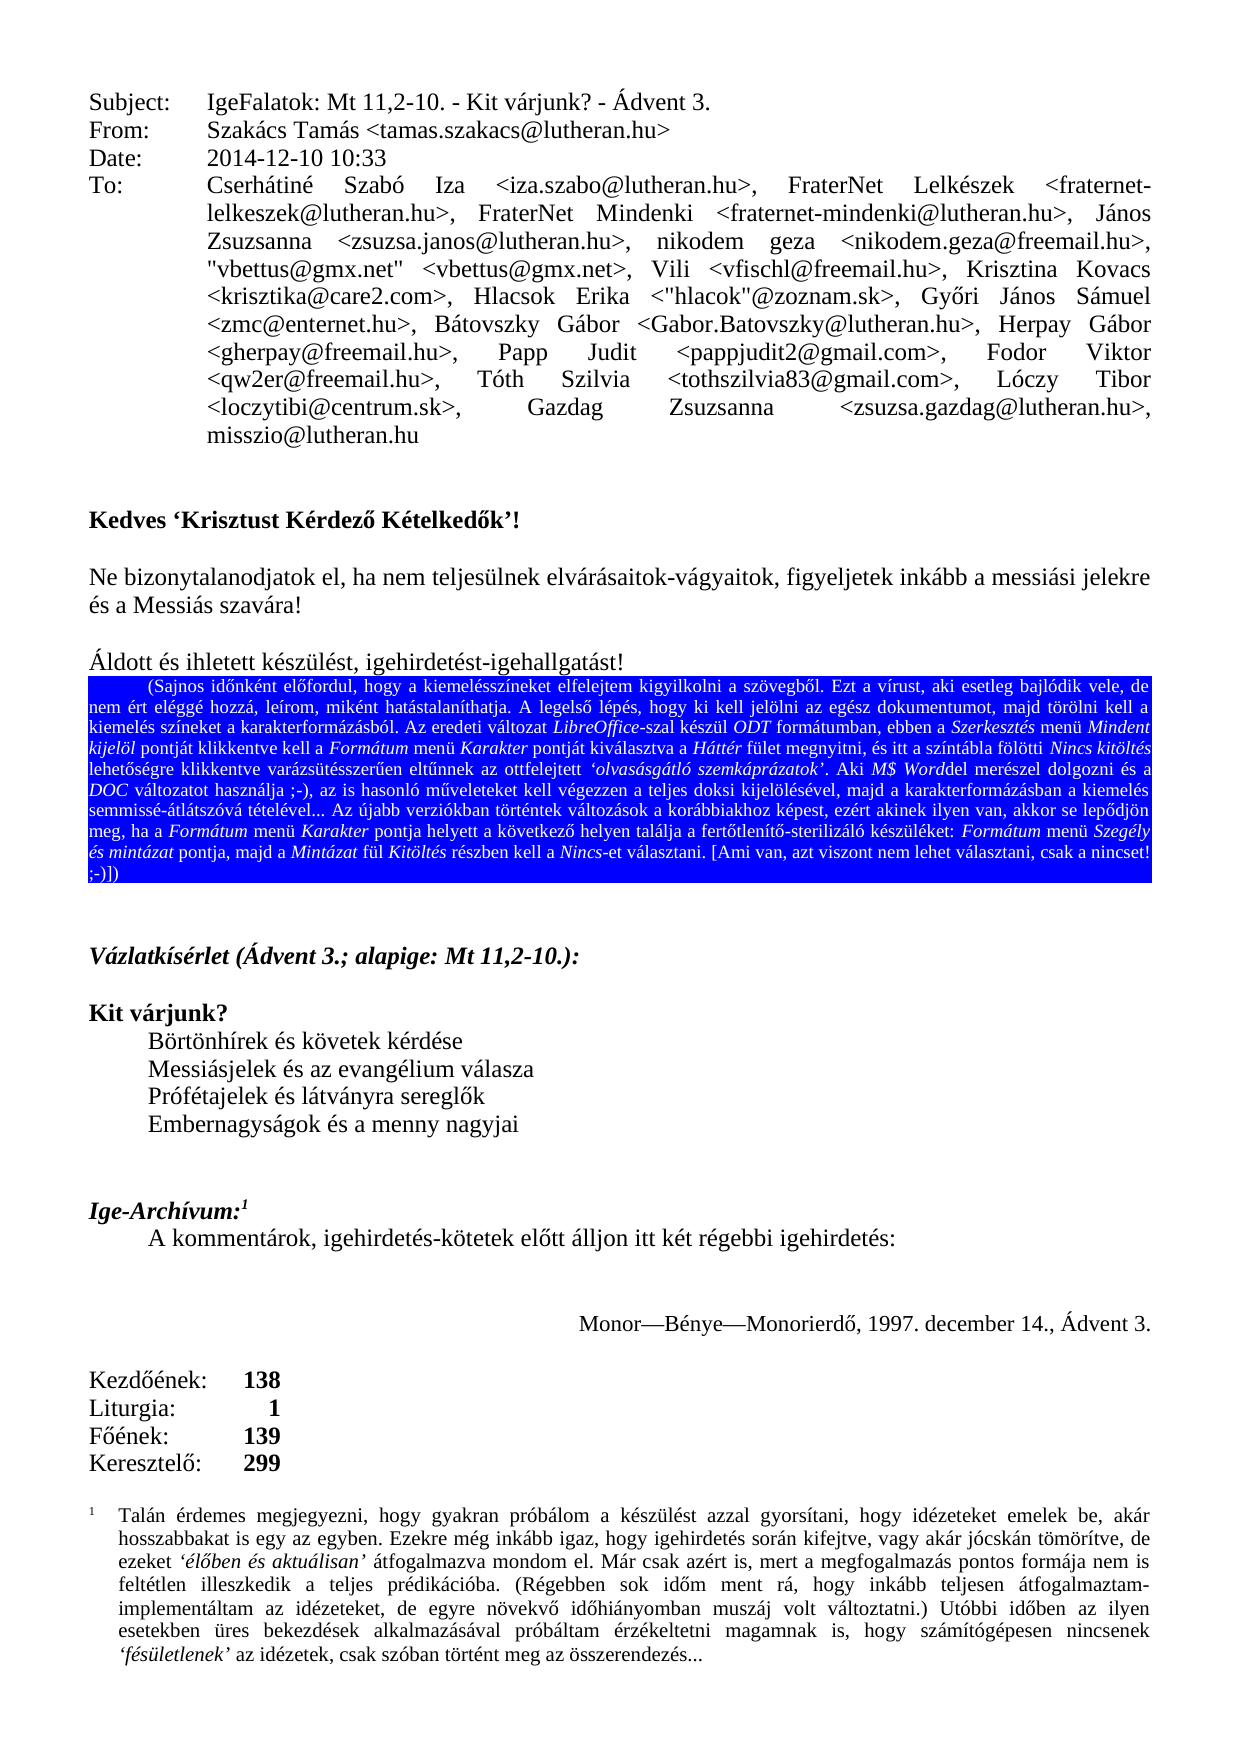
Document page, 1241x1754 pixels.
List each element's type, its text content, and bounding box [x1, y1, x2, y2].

text Börtönhírek és követek kérdése [88, 1027, 1152, 1055]
text Ne bizonytalanodjatok el, ha nem teljesülnek elvárásaitok-vágyaitok, figyeljetek inkább a messiási jelekre és a Messiás szavára! [88, 563, 1152, 618]
text Kit várjunk? [88, 999, 1152, 1027]
text Date: 2014-12-10 10:33 [88, 144, 1152, 172]
text Subject: IgeFalatok: Mt 11,2-10. - Kit várjunk? - Ádvent 3. [88, 88, 1152, 116]
text Messiásjelek és az evangélium válasza [88, 1055, 1152, 1082]
text To: Cserhátiné Szabó Iza <iza.szabo@lutheran.hu>, FraterNet Lelkészek <fraternet-lelkeszek@lutheran.hu>, FraterNet Mindenki <fraternet-mindenki@lutheran.hu>, János Zsuzsanna <zsuzsa.janos@lutheran.hu>, nikodem geza <nikodem.geza@freemail.hu>, "vbettus@gmx.net" <vbettus@gmx.net>, Vili <vfischl@freemail.hu>, Krisztina Kovacs <krisztika@care2.com>, Hlacsok Erika <"hlacok"@zoznam.sk>, Győri János Sámuel <zmc@enternet.hu>, Bátovszky Gábor <Gabor.Batovszky@lutheran.hu>, Herpay Gábor <gherpay@freemail.hu>, Papp Judit <pappjudit2@gmail.com>, Fodor Viktor <qw2er@freemail.hu>, Tóth Szilvia <tothszilvia83@gmail.com>, Lóczy Tibor <loczytibi@centrum.sk>, Gazdag Zsuzsanna <zsuzsa.gazdag@lutheran.hu>, misszio@lutheran.hu [88, 172, 1152, 449]
text (Sajnos időnként előfordul, hogy a kiemelésszíneket elfelejtem kigyilkolni a szövegből. Ezt a vírust, aki esetleg bajlódik vele, de nem ért eléggé hozzá, leírom, miként hatástalaníthatja. A legelső lépés, hogy ki kell jelölni az egész dokumentumot, majd törölni kell a kiemelés színeket a karakterformázásból. Az eredeti változat LibreOffice-szal készül ODT formátumban, ebben a Szerkesztés menü Mindent kijelöl pontját klikkentve kell a Formátum menü Karakter pontját kiválasztva a Háttér fület megnyitni, és itt a színtábla fölötti Nincs kitöltés lehetőségre klikkentve varázsütésszerűen eltűnnek az ottfelejtett ‘olvasásgátló szemkáprázatok’. Aki M$ Worddel merészel dolgozni és a DOC változatot használja ;‑), az is hasonló műveleteket kell végezzen a teljes doksi kijelölésével, majd a karakterformázásban a kiemelés semmissé-átlátszóvá tételével... Az újabb verziókban történtek változások a korábbiakhoz képest, ezért akinek ilyen van, akkor se lepődjön meg, ha a Formátum menü Karakter pontja helyett a következő helyen találja a fertőtlenítő-sterilizáló készüléket: Formátum menü Szegély és mintázat pontja, majd a Mintázat fül Kitöltés részben kell a Nincs-et választani. [Ami van, azt viszont nem lehet választani, csak a nincset! ;‑)]) [88, 676, 1152, 883]
text Főének: 139 [88, 1422, 1152, 1449]
text Kezdőének: 138 [88, 1366, 1152, 1394]
text A kommentárok, igehirdetés-kötetek előtt álljon itt két régebbi igehirdetés: [88, 1224, 1152, 1252]
text Monor―Bénye―Monorierdő, 1997. december 14., Ádvent 3. [88, 1311, 1152, 1337]
text Talán érdemes megjegyezni, hogy gyakran próbálom a készülést azzal gyorsítani, hogy idézeteket emelek be, akár hosszabbakat is egy az egyben. Ezekre még inkább igaz, hogy igehirdetés során kifejtve, vagy akár jócskán tömörítve, de ezeket ‘élőben és aktuálisan’ átfogalmazva mondom el. Már csak azért is, mert a megfogalmazás pontos formája nem is feltétlen illeszkedik a teljes prédikációba. (Régebben sok időm ment rá, hogy inkább teljesen átfogalmaztam-implementáltam az idézeteket, de egyre növekvő időhiányomban muszáj volt változtatni.) Utóbbi időben az ilyen esetekben üres bekezdések alkalmazásával próbáltam érzékeltetni magamnak is, hogy számítógépesen nincsenek ‘fésületlenek’ az idézetek, csak szóban történt meg az összerendezés... [88, 1504, 1152, 1665]
subtitle Kedves ‘Krisztust Kérdező Kételkedők’! [88, 506, 1152, 534]
text Liturgia: 1 [88, 1394, 1152, 1422]
text Áldott és ihletett készülést, igehirdetést-igehallgatást! [88, 648, 1152, 676]
text Vázlatkísérlet (Ádvent 3.; alapige: Mt 11,2-10.): [88, 942, 1152, 970]
text Prófétajelek és látványra sereglők [88, 1082, 1152, 1110]
text From: Szakács Tamás <tamas.szakacs@lutheran.hu> [88, 116, 1152, 144]
text Ige-Archívum: [88, 1197, 1152, 1224]
text Keresztelő: 299 [88, 1449, 1152, 1477]
text Embernagyságok és a menny nagyjai [88, 1110, 1152, 1138]
